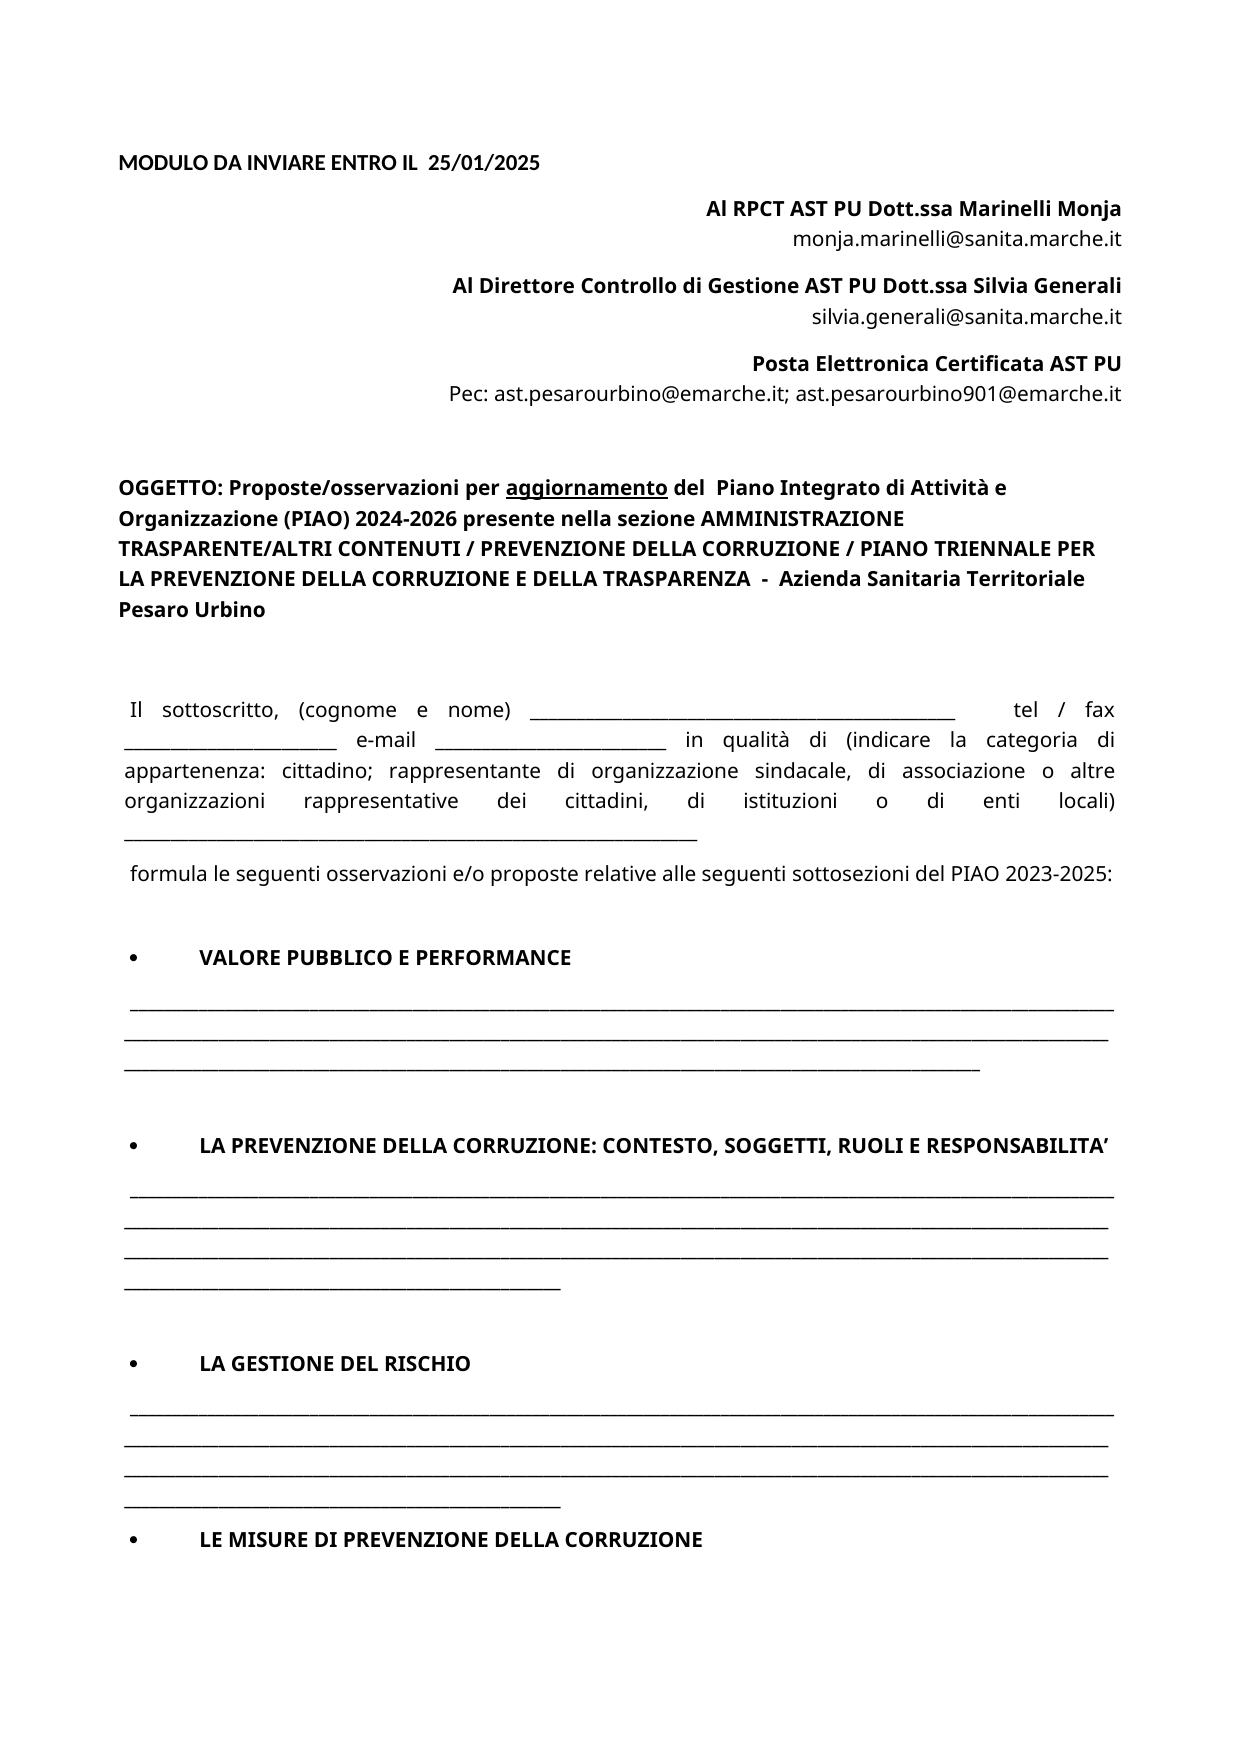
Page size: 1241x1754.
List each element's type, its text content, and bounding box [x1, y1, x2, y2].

list LA PREVENZIONE DELLA CORRUZIONE: CONTESTO, SOGGETTI, RUOLI E RESPONSABILITA’ [124, 1131, 1116, 1160]
text Al Direttore Controllo di Gestione AST PU Dott.ssa Silvia Generali silvia.generali@sanita.marche.it [118, 272, 1122, 331]
text Posta Elettronica Certificata AST PU Pec: ast.pesarourbino@emarche.it; ast.pesarourbino901@emarche.it [118, 349, 1122, 408]
text ____________________________________________________________________________________________________________________________________________________________________________________________________________________________________________________________________________________________________________________________________________________________________________________________________________ [124, 1392, 1116, 1511]
text formula le seguenti osservazioni e/o proposte relative alle seguenti sottosezioni del PIAO 2023-2025: [124, 859, 1116, 887]
list LE MISURE DI PREVENZIONE DELLA CORRUZIONE [124, 1525, 1116, 1554]
text Il sottoscritto, (cognome e nome) ______________________________________________ tel / fax _______________________ e-mail _________________________ in qualità di (indicare la categoria di appartenenza: cittadino; rappresentante di organizzazione sindacale, di associazione o altre organizzazioni rappresentative dei cittadini, di istituzioni o di enti locali) ______________________________________________________________ [124, 695, 1116, 845]
text Al RPCT AST PU Dott.ssa Marinelli Monja monja.marinelli@sanita.marche.it [118, 194, 1122, 253]
list LA GESTIONE DEL RISCHIO [124, 1349, 1116, 1378]
text MODULO DA INVIARE ENTRO IL 25/01/2025 [118, 148, 1122, 176]
text __________________________________________________________________________________________________________________________________________________________________________________________________________________________________________________________________________________________________________________________________________ [124, 986, 1116, 1075]
text ____________________________________________________________________________________________________________________________________________________________________________________________________________________________________________________________________________________________________________________________________________________________________________________________________________ [124, 1173, 1116, 1293]
list VALORE PUBBLICO E PERFORMANCE [124, 943, 1116, 972]
text OGGETTO: Proposte/osservazioni per aggiornamento del Piano Integrato di Attività e Organizzazione (PIAO) 2024-2026 presente nella sezione AMMINISTRAZIONE TRASPARENTE/ALTRI CONTENUTI / PREVENZIONE DELLA CORRUZIONE / PIANO TRIENNALE PER LA PREVENZIONE DELLA CORRUZIONE E DELLA TRASPARENZA - Azienda Sanitaria Territoriale Pesaro Urbino [118, 473, 1122, 623]
